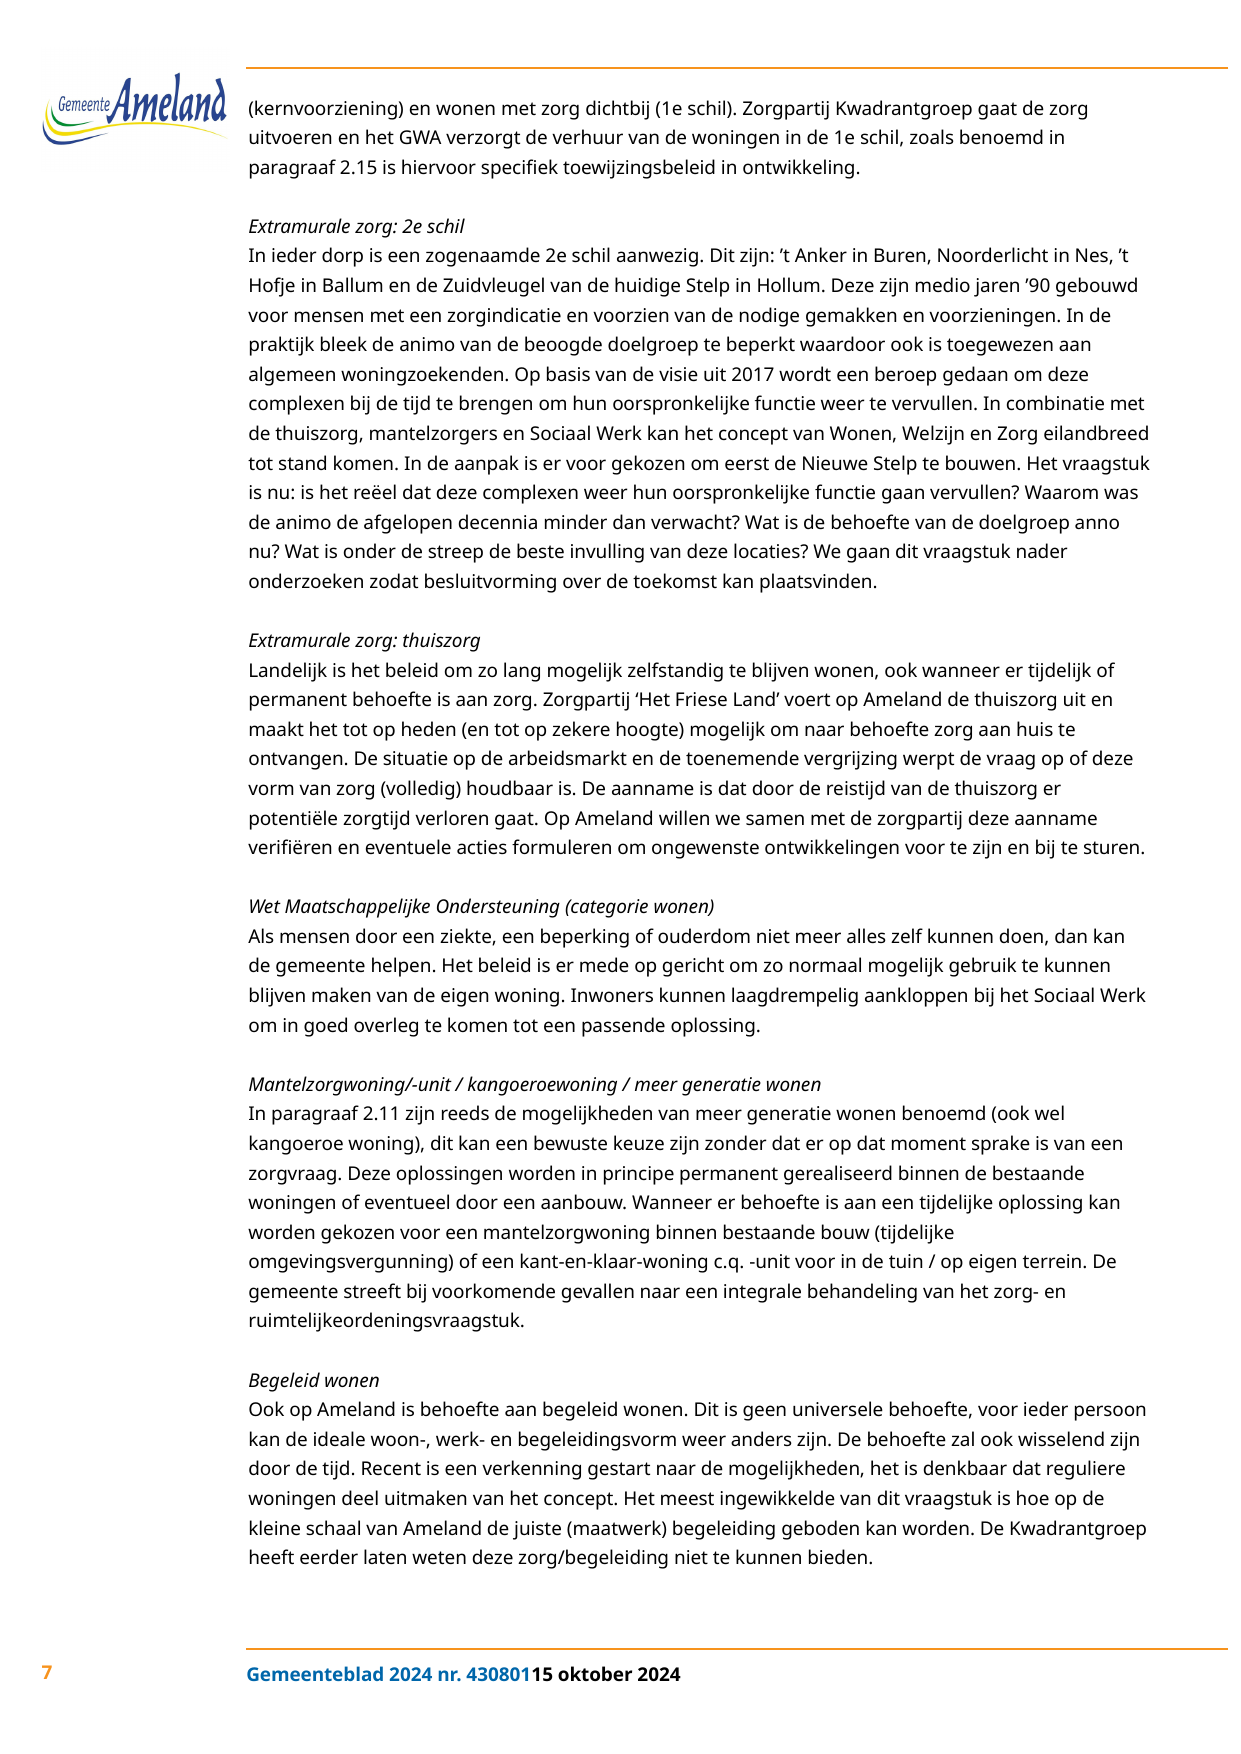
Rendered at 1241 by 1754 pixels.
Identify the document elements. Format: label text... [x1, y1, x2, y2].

picture [41, 47, 231, 172]
text (kernvoorziening) en wonen met zorg dichtbij (1e schil). Zorgpartij Kwadrantgroep gaat de zorg uitvoeren en het GWA verzorgt de verhuur van de woningen in de 1e schil, zoals benoemd in paragraaf 2.15 is hiervoor specifiek toewijzingsbeleid in ontwikkeling. [248, 95, 1152, 180]
text Begeleid wonen [248, 1367, 1152, 1393]
text In ieder dorp is een zogenaamde 2e schil aanwezig. Dit zijn: ’t Anker in Buren, Noorderlicht in Nes, ’t Hofje in Ballum en de Zuidvleugel van de huidige Stelp in Hollum. Deze zijn medio jaren ’90 gebouwd voor mensen met een zorgindicatie en voorzien van de nodige gemakken en voorzieningen. In de praktijk bleek de animo van de beoogde doelgroep te beperkt waardoor ook is toegewezen aan algemeen woningzoekenden. Op basis van de visie uit 2017 wordt een beroep gedaan om deze complexen bij de tijd te brengen om hun oorspronkelijke functie weer te vervullen. In combinatie met de thuiszorg, mantelzorgers en Sociaal Werk kan het concept van Wonen, Welzijn en Zorg eilandbreed tot stand komen. In de aanpak is er voor gekozen om eerst de Nieuwe Stelp te bouwen. Het vraagstuk is nu: is het reëel dat deze complexen weer hun oorspronkelijke functie gaan vervullen? Waarom was de animo de afgelopen decennia minder dan verwacht? Wat is de behoefte van de doelgroep anno nu? Wat is onder de streep de beste invulling van deze locaties? We gaan dit vraagstuk nader onderzoeken zodat besluitvorming over de toekomst kan plaatsvinden. [248, 243, 1152, 594]
text In paragraaf 2.11 zijn reeds de mogelijkheden van meer generatie wonen benoemd (ook wel kangoeroe woning), dit kan een bewuste keuze zijn zonder dat er op dat moment sprake is van een zorgvraag. Deze oplossingen worden in principe permanent gerealiseerd binnen de bestaande woningen of eventueel door een aanbouw. Wanneer er behoefte is aan een tijdelijke oplossing kan worden gekozen voor een mantelzorgwoning binnen bestaande bouw (tijdelijke omgevingsvergunning) of een kant-en-klaar-woning c.q. -unit voor in de tuin / op eigen terrein. De gemeente streeft bij voorkomende gevallen naar een integrale behandeling van het zorg- en ruimtelijkeordeningsvraagstuk. [248, 1101, 1152, 1333]
text Mantelzorgwoning/-unit / kangoeroewoning / meer generatie wonen [248, 1071, 1152, 1097]
text Extramurale zorg: 2e schil [248, 213, 1152, 239]
text Wet Maatschappelijke Ondersteuning (categorie wonen) [248, 893, 1152, 919]
text Extramurale zorg: thuiszorg [248, 627, 1152, 653]
text Ook op Ameland is behoefte aan begeleid wonen. Dit is geen universele behoefte, voor ieder persoon kan de ideale woon-, werk- en begeleidingsvorm weer anders zijn. De behoefte zal ook wisselend zijn door de tijd. Recent is een verkenning gestart naar de mogelijkheden, het is denkbaar dat reguliere woningen deel uitmaken van het concept. Het meest ingewikkelde van dit vraagstuk is hoe op de kleine schaal van Ameland de juiste (maatwerk) begeleiding geboden kan worden. De Kwadrantgroep heeft eerder laten weten deze zorg/begeleiding niet te kunnen bieden. [248, 1396, 1152, 1570]
text Als mensen door een ziekte, een beperking of ouderdom niet meer alles zelf kunnen doen, dan kan de gemeente helpen. Het beleid is er mede op gericht om zo normaal mogelijk gebruik te kunnen blijven maken van de eigen woning. Inwoners kunnen laagdrempelig aankloppen bij het Sociaal Werk om in goed overleg te komen tot een passende oplossing. [248, 923, 1152, 1038]
text Landelijk is het beleid om zo lang mogelijk zelfstandig te blijven wonen, ook wanneer er tijdelijk of permanent behoefte is aan zorg. Zorgpartij ‘Het Friese Land’ voert op Ameland de thuiszorg uit en maakt het tot op heden (en tot op zekere hoogte) mogelijk om naar behoefte zorg aan huis te ontvangen. De situatie op de arbeidsmarkt en de toenemende vergrijzing werpt de vraag op of deze vorm van zorg (volledig) houdbaar is. De aanname is dat door de reistijd van de thuiszorg er potentiële zorgtijd verloren gaat. Op Ameland willen we samen met de zorgpartij deze aanname verifiëren en eventuele acties formuleren om ongewenste ontwikkelingen voor te zijn en bij te sturen. [248, 657, 1152, 860]
